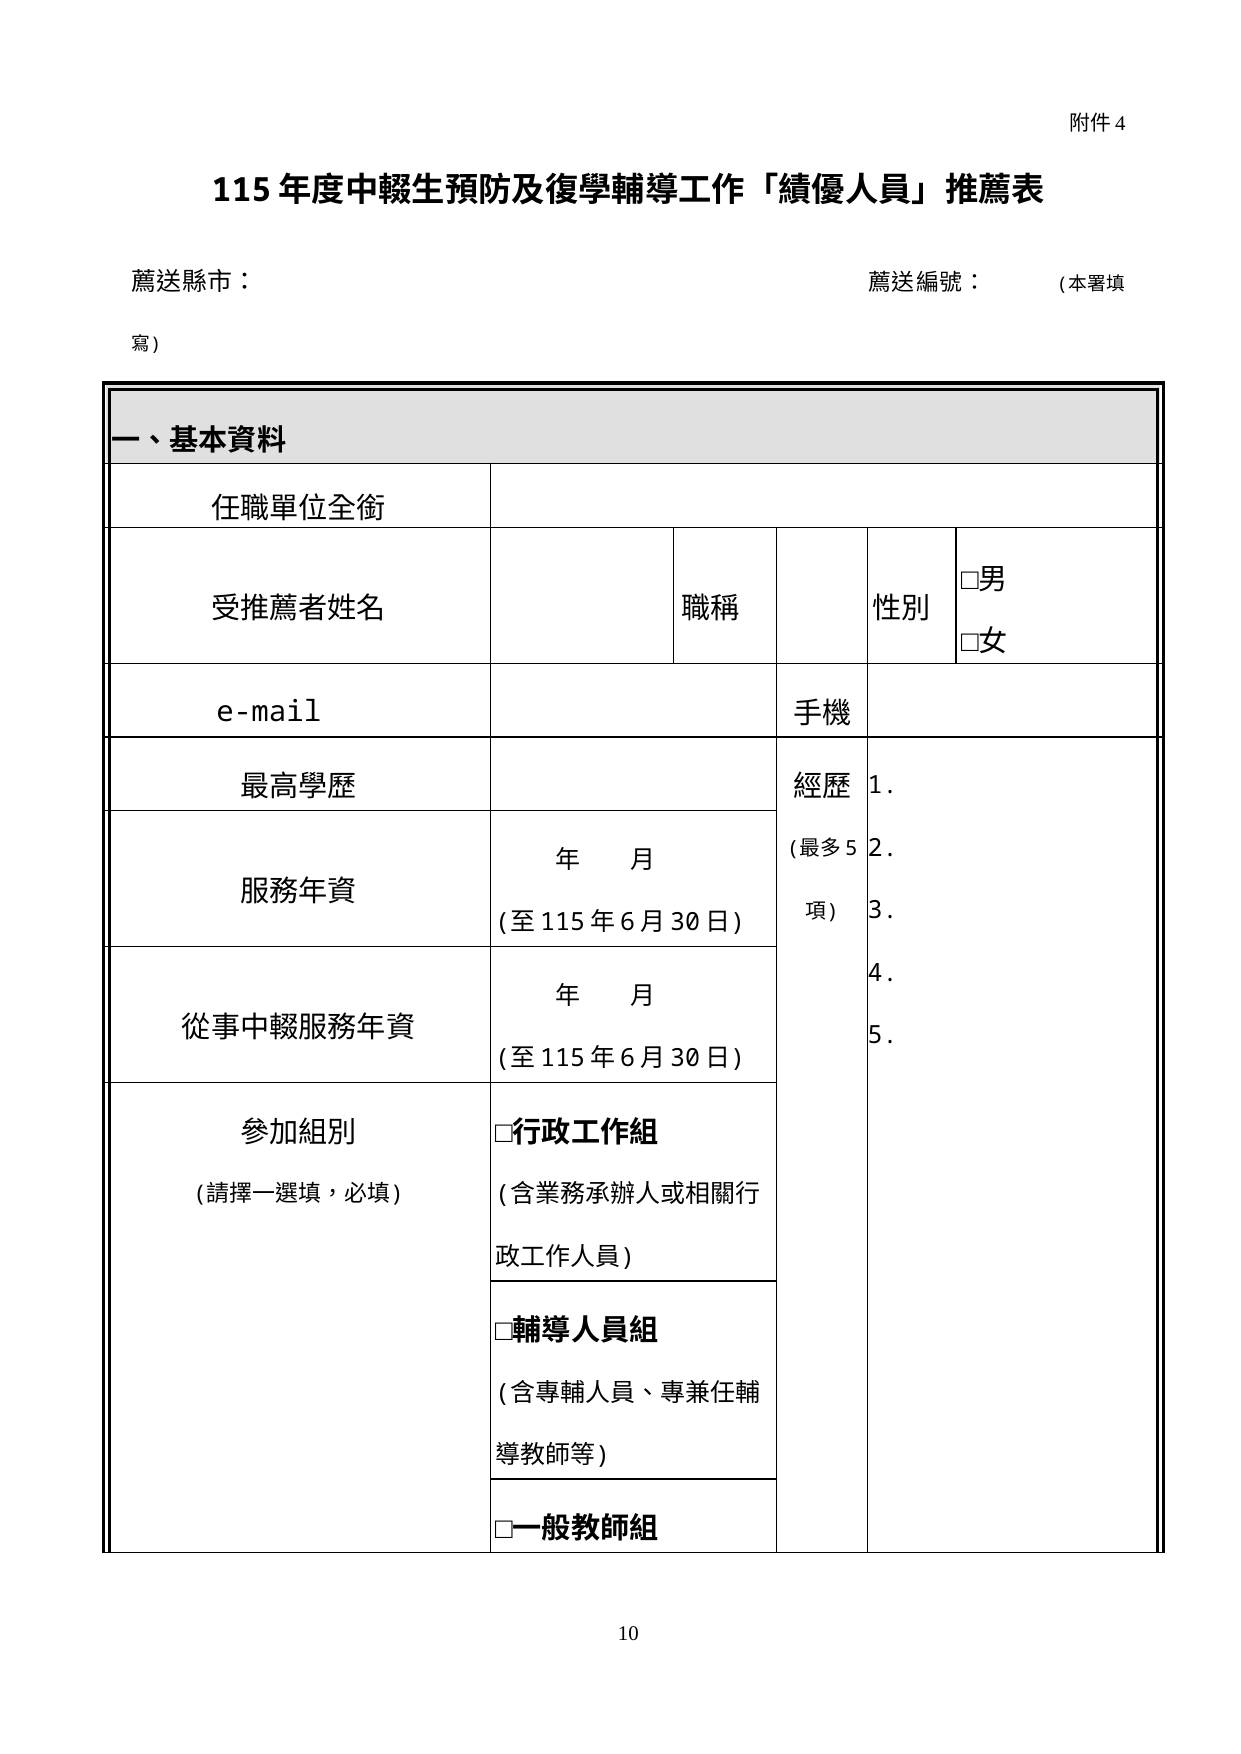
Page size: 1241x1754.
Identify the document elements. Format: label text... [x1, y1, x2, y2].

table_cell □男 ‬‬‬ □女‬‬‬ [957, 528, 1156, 663]
table_cell 年 月 (至115年6月30日) [491, 811, 776, 946]
table_cell □行政工作組 (含業務承辦人或相關行政工作人員) [491, 1083, 776, 1280]
table_cell [868, 664, 1156, 736]
table_cell ‬‬‬ e-mail [111, 664, 490, 736]
table_cell [491, 528, 673, 663]
table_cell [491, 738, 776, 809]
table_cell □輔導人員組 (含專輔人員、專兼任輔導教師等) [491, 1282, 776, 1478]
table_cell 職稱 [674, 528, 776, 663]
table_cell 1. 2. 3. 4. 5. [868, 738, 1156, 1552]
table_cell [491, 664, 776, 736]
text 115年度中輟生預防及復學輔導工作「績優人員」推薦表 [131, 163, 1125, 211]
table_cell 經歷 (最多5項) [777, 738, 867, 1552]
table_cell [777, 528, 867, 663]
table_cell 性別 [868, 528, 955, 663]
table_cell 受推薦者姓名 [111, 528, 490, 663]
text 薦送縣市： 薦送編號： (本署填寫) [131, 238, 1125, 363]
table_cell 服務年資 [111, 811, 490, 946]
table_cell 參加組別 (請擇一選填，必填) [111, 1083, 490, 1552]
table_header 一、基本資料 [106, 385, 1160, 463]
table_cell 任職單位全銜 [111, 464, 490, 527]
table_cell [491, 464, 1156, 527]
table_cell 最高學歷 [111, 738, 490, 809]
table_cell 從事中輟服務年資 [111, 947, 490, 1081]
table_cell □一般教師組 [491, 1480, 776, 1552]
table_cell 手機 [777, 664, 867, 736]
table_cell 年 月 (至115年6月30日) [491, 947, 776, 1081]
